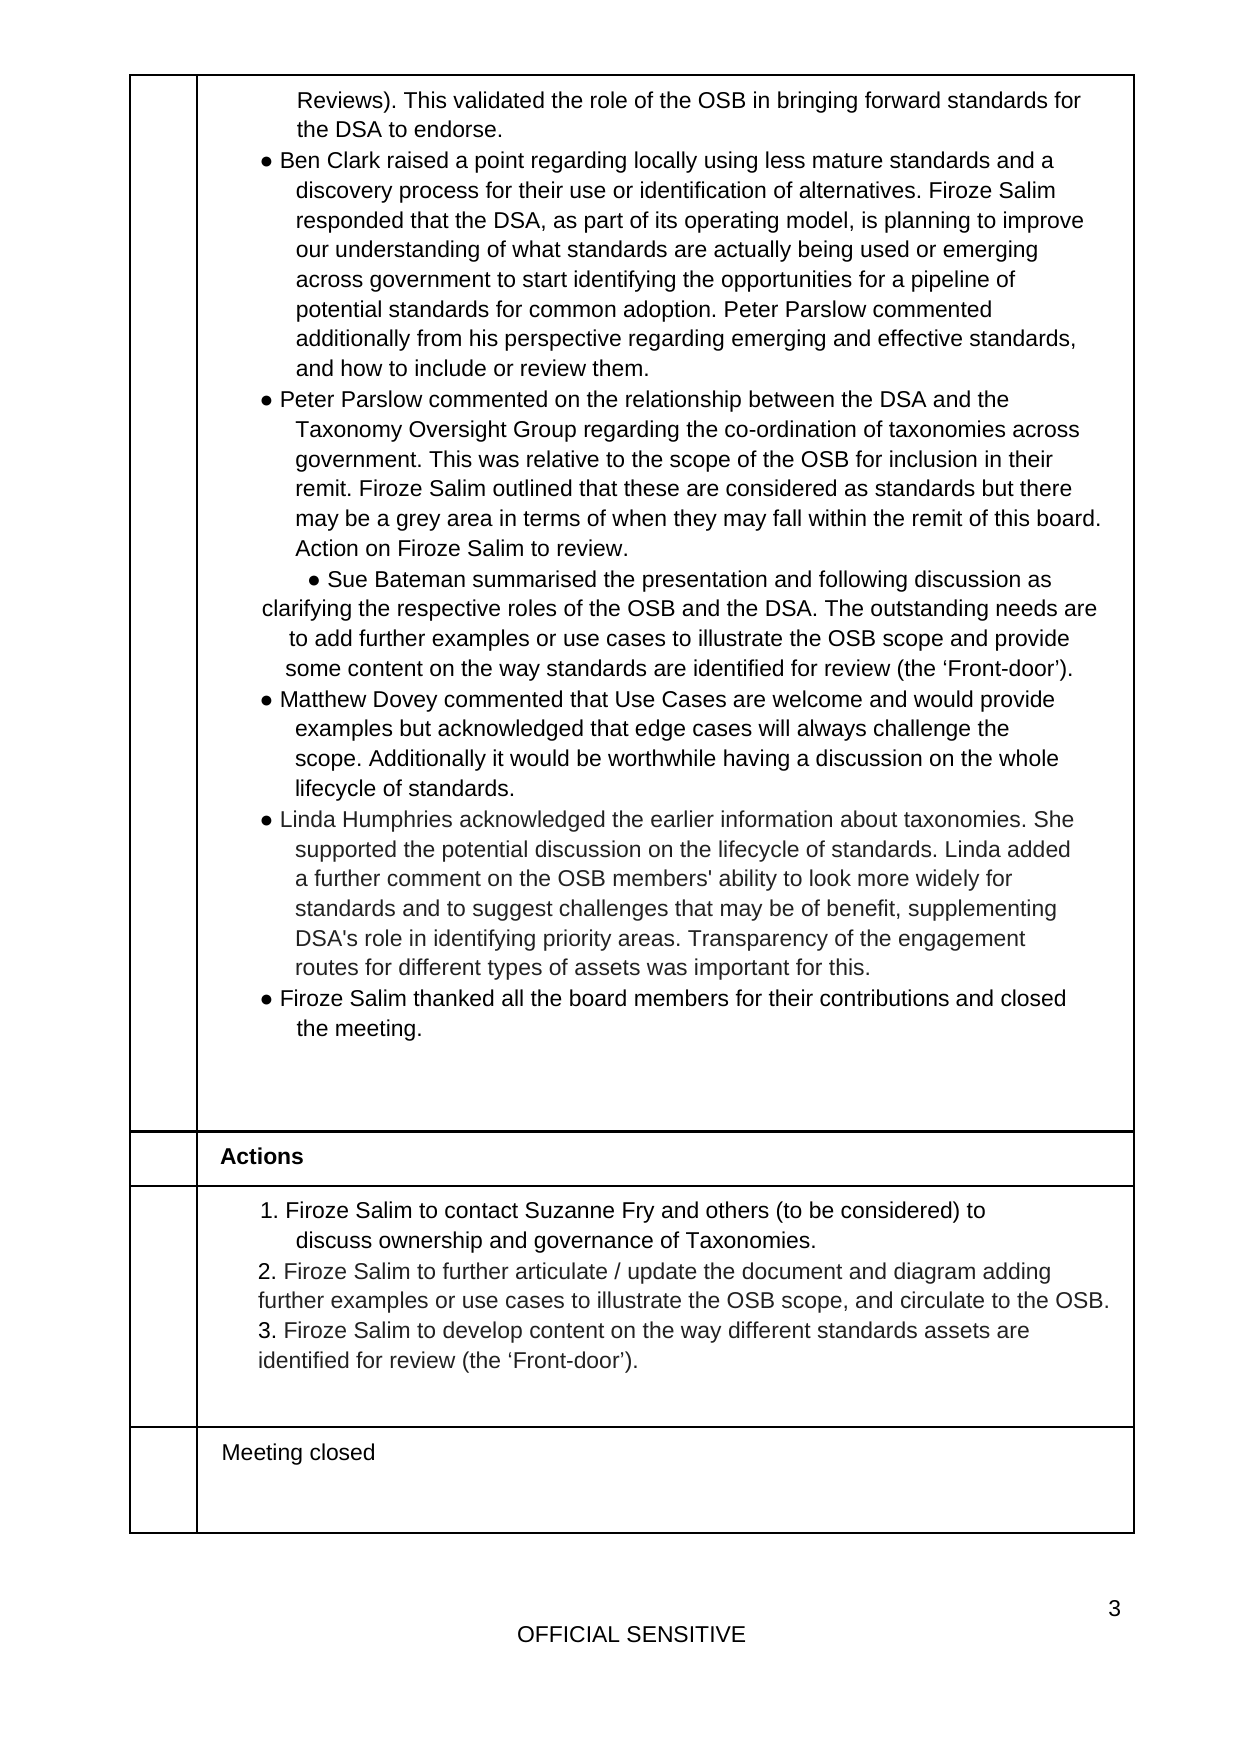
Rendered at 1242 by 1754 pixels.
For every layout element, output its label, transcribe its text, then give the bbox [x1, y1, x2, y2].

table_header [131, 76, 196, 1130]
table_cell [131, 1187, 196, 1426]
table_cell [131, 1133, 196, 1184]
table_cell [131, 1428, 196, 1532]
table_header Reviews). This validated the role of the OSB in bringing forward standards for the DSA to endorse. ● Ben Clark raised a point regarding locally using less mature standards and a discovery process for their use or identification of alternatives. Firoze Salim responded that the DSA, as part of its operating model, is planning to improve our understanding of what standards are actually being used or emerging across government to start identifying the opportunities for a pipeline of potential standards for common adoption. Peter Parslow commented additionally from his perspective regarding emerging and effective standards, and how to include or review them. ● Peter Parslow commented on the relationship between the DSA and the Taxonomy Oversight Group regarding the co-ordination of taxonomies across government. This was relative to the scope of the OSB for inclusion in their remit. Firoze Salim outlined that these are considered as standards but there may be a grey area in terms of when they may fall within the remit of this board. Action on Firoze Salim to review. ● Sue Bateman summarised the presentation and following discussion as clarifying the respective roles of the OSB and the DSA. The outstanding needs are to add further examples or use cases to illustrate the OSB scope and provide some content on the way standards are identified for review (the ‘Front-door’). ● Matthew Dovey commented that Use Cases are welcome and would provide examples but acknowledged that edge cases will always challenge the scope. Additionally it would be worthwhile having a discussion on the whole lifecycle of standards. ● Linda Humphries acknowledged the earlier information about taxonomies. She supported the potential discussion on the lifecycle of standards. Linda added a further comment on the OSB members' ability to look more widely for standards and to suggest challenges that may be of benefit, supplementing DSA's role in identifying priority areas. Transparency of the engagement routes for different types of assets was important for this. ● Firoze Salim thanked all the board members for their contributions and closed the meeting. [198, 76, 1133, 1130]
table_cell Actions [198, 1133, 1133, 1184]
table_cell 1. Firoze Salim to contact Suzanne Fry and others (to be considered) to discuss ownership and governance of Taxonomies. 2. Firoze Salim to further articulate / update the document and diagram adding further examples or use cases to illustrate the OSB scope, and circulate to the OSB. 3. Firoze Salim to develop content on the way different standards assets are identified for review (the ‘Front-door’). [198, 1187, 1133, 1426]
text OFFICIAL SENSITIVE [128, 1621, 1134, 1647]
text 3 [128, 1595, 1121, 1621]
table_cell Meeting closed [198, 1428, 1133, 1532]
